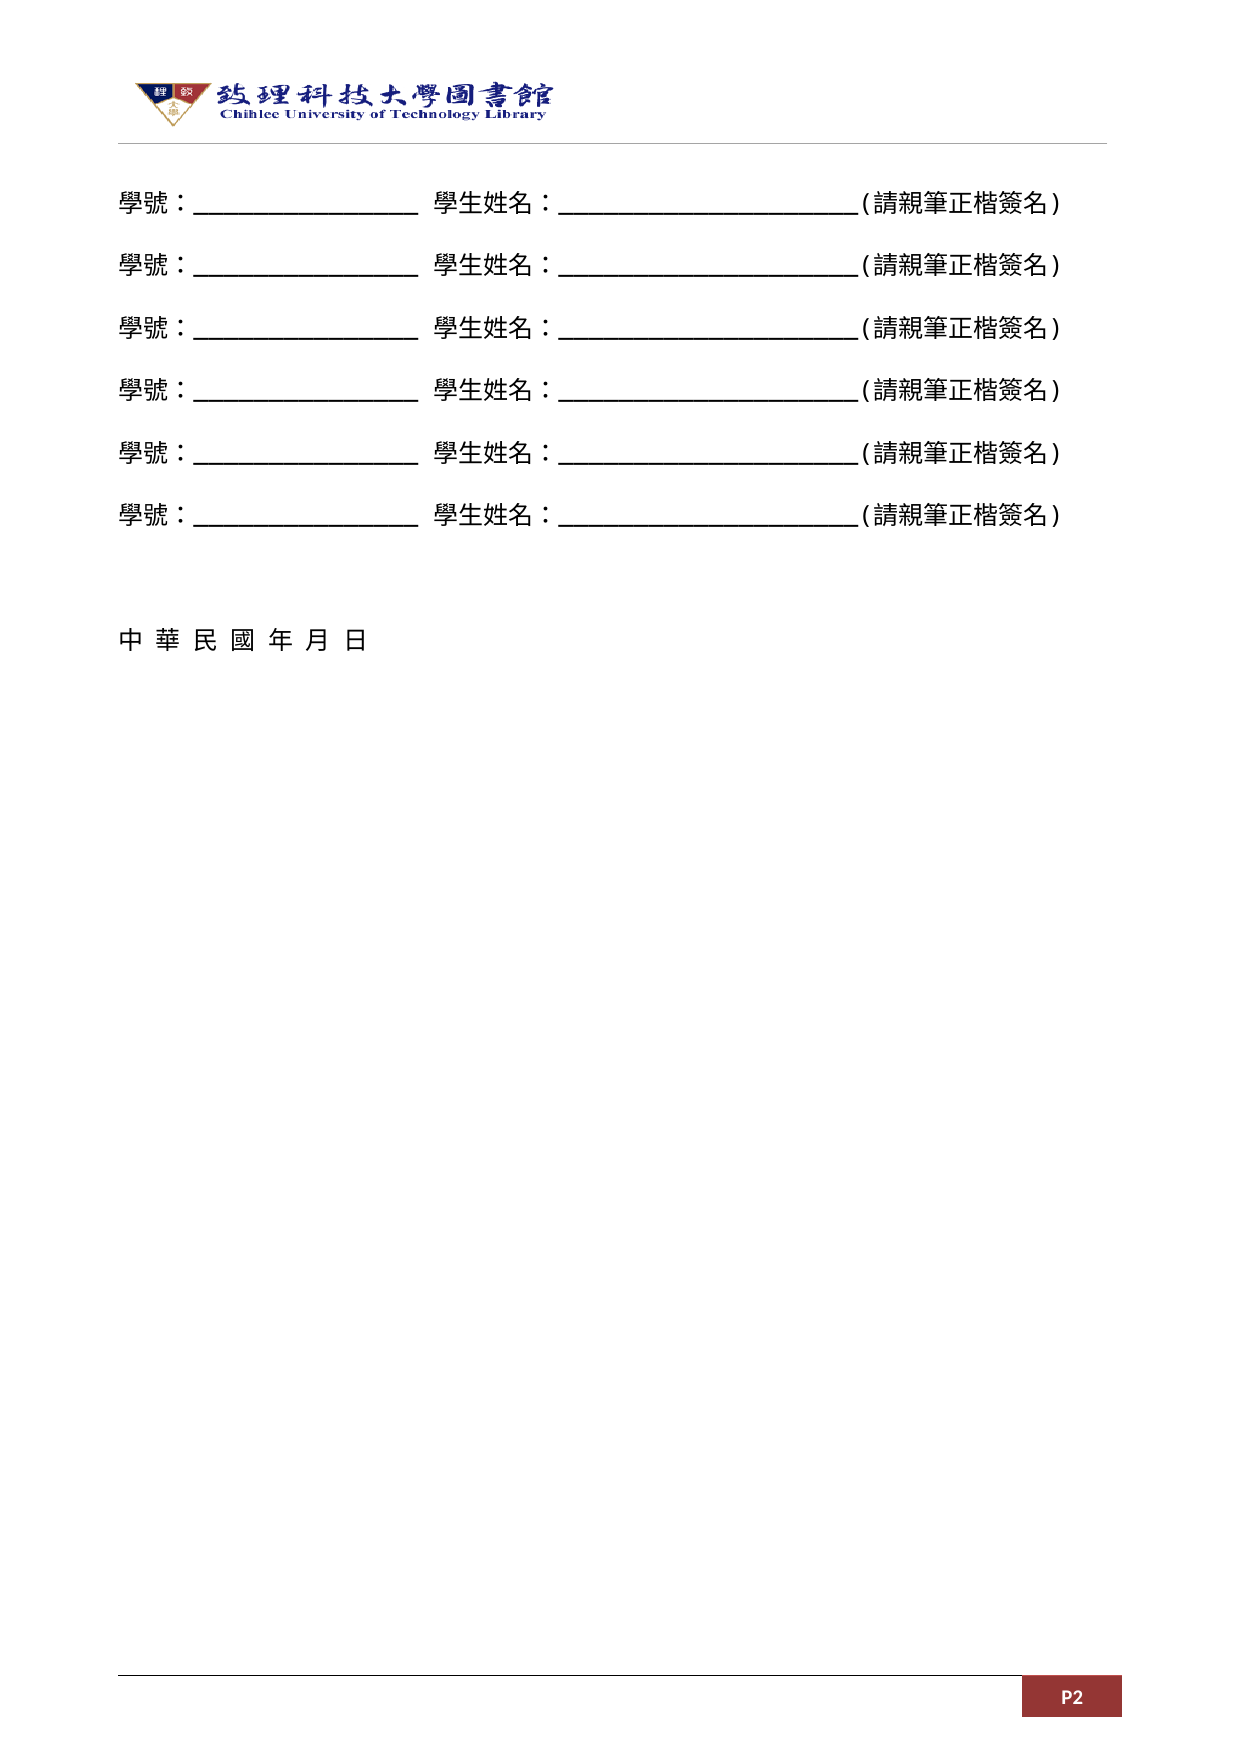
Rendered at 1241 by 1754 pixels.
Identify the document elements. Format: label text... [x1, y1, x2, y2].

text 中 華 民 國 年 月 日 [118, 597, 1122, 660]
text 學號：_______________ 學生姓名：____________________(請親筆正楷簽名) [118, 160, 1122, 222]
text 學號：_______________ 學生姓名：____________________(請親筆正楷簽名) [118, 222, 1122, 285]
text 學號：_______________ 學生姓名：____________________(請親筆正楷簽名) [118, 472, 1122, 535]
text 學號：_______________ 學生姓名：____________________(請親筆正楷簽名) [118, 347, 1122, 410]
text 學號：_______________ 學生姓名：____________________(請親筆正楷簽名) [118, 285, 1122, 347]
text 學號：_______________ 學生姓名：____________________(請親筆正楷簽名) [118, 410, 1122, 472]
